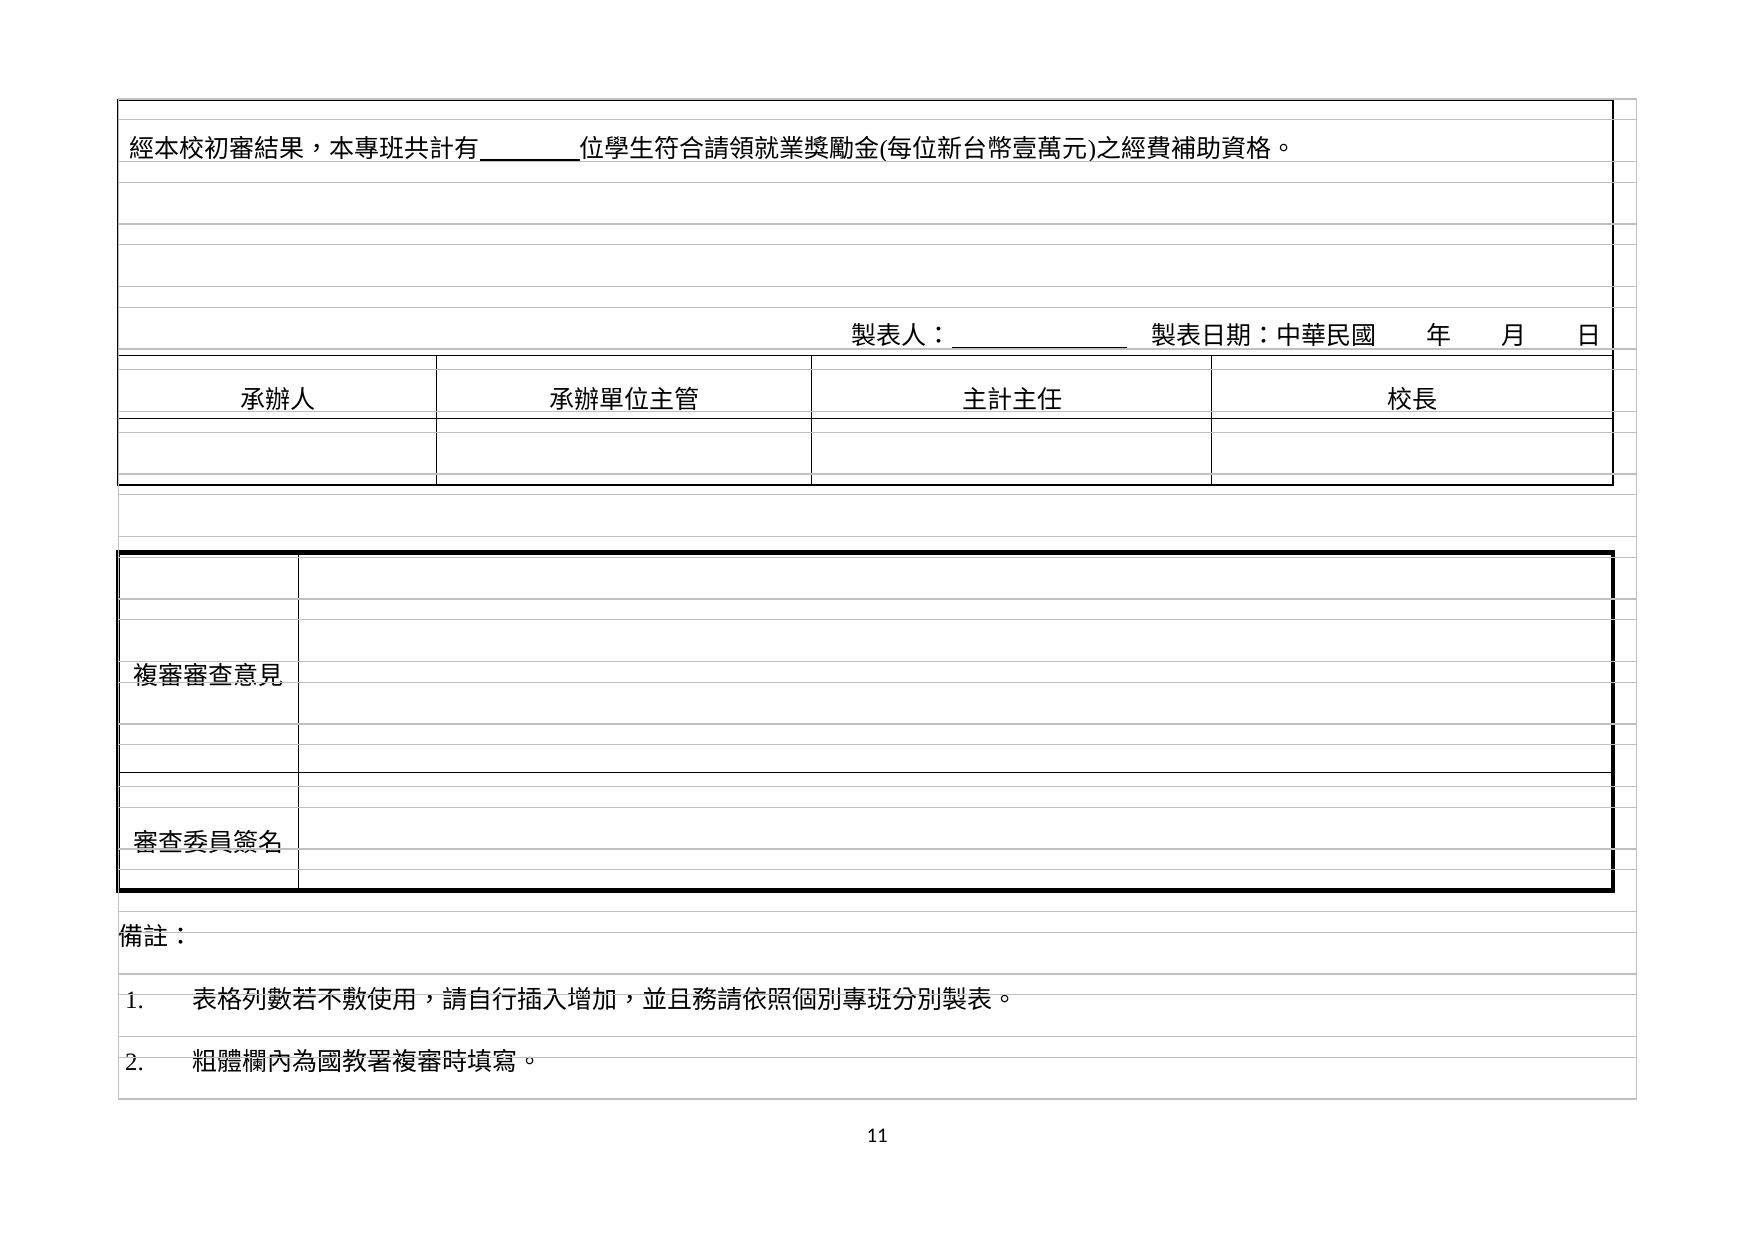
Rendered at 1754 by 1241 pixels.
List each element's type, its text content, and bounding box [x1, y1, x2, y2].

table_cell [437, 412, 811, 418]
table_cell [119, 225, 1612, 244]
table_cell [299, 725, 1611, 744]
list 粗體欄內為國教署複審時填寫。 [119, 1037, 1636, 1057]
table_cell 製表人： 製表日期：中華民國 年 月 日 [119, 308, 1612, 348]
table_cell 審查委員簽名 [120, 808, 298, 848]
table_cell [119, 245, 1612, 286]
table_cell [1212, 475, 1612, 484]
table_cell 複審審查意見 [120, 683, 298, 723]
text 備註： [119, 933, 1636, 956]
table_cell 複審審查意見 [120, 620, 298, 661]
table_cell [299, 850, 1611, 869]
table_cell [299, 773, 1611, 786]
table_cell 審查委員簽名 [120, 787, 298, 807]
table_cell [119, 419, 436, 432]
table_cell [119, 183, 1612, 223]
table_cell 主計主任 [812, 370, 1211, 411]
table_cell 審查委員簽名 [120, 870, 298, 888]
table_cell [299, 870, 1611, 888]
table_cell [1212, 419, 1612, 432]
table_cell 經本校初審結果，本專班共計有 位學生符合請領就業獎勵金(每位新台幣壹萬元)之經費補助資格。 [119, 120, 1612, 161]
list 表格列數若不敷使用，請自行插入增加，並且務請依照個別專班分別製表。 [119, 975, 1636, 994]
table_cell [812, 433, 1211, 473]
table_cell 複審審查意見 [120, 745, 298, 772]
table_cell [119, 537, 1613, 550]
table_cell [1212, 356, 1612, 369]
table_cell 複審審查意見 [120, 662, 298, 682]
table_cell [299, 787, 1611, 807]
table_cell [437, 419, 811, 432]
table_cell 審查委員簽名 [120, 773, 298, 786]
table_cell 複審審查意見 [120, 558, 298, 598]
table_cell [119, 356, 436, 369]
table_cell [1212, 433, 1612, 473]
table_cell [812, 412, 1211, 418]
text 備註： [119, 893, 1636, 911]
table_cell [299, 662, 1611, 682]
table_cell 複審審查意見 [120, 725, 298, 744]
list 粗體欄內為國教署複審時填寫。 [119, 1018, 1636, 1036]
table_cell [299, 620, 1611, 661]
table_cell [812, 419, 1211, 432]
table_cell [119, 350, 1612, 355]
table_cell 複審審查意見 [120, 600, 298, 619]
table_cell [119, 287, 1612, 307]
table_cell [299, 683, 1611, 723]
table_cell [437, 356, 811, 369]
table_cell 校長 [1212, 370, 1612, 411]
table_cell [119, 101, 1612, 119]
table_cell [299, 558, 1611, 598]
table_cell [119, 433, 436, 473]
table_cell [119, 486, 1613, 494]
table_cell [437, 433, 811, 473]
table_cell 承辦單位主管 [437, 370, 811, 411]
table_cell [1212, 412, 1612, 418]
table_cell 審查委員簽名 [120, 850, 298, 869]
list 粗體欄內為國教署複審時填寫。 [119, 1058, 1636, 1081]
table_cell [119, 495, 1613, 536]
table_cell [812, 356, 1211, 369]
table_cell [119, 162, 1612, 182]
table_cell [299, 745, 1611, 772]
table_cell 承辦人 [119, 370, 436, 411]
table_cell [119, 412, 436, 418]
list 表格列數若不敷使用，請自行插入增加，並且務請依照個別專班分別製表。 [119, 995, 1636, 1018]
table_cell [299, 600, 1611, 619]
table_cell [119, 475, 436, 484]
table_cell [437, 475, 811, 484]
table_cell [299, 808, 1611, 848]
text 備註： [119, 912, 1636, 932]
list 表格列數若不敷使用，請自行插入增加，並且務請依照個別專班分別製表。 [119, 956, 1636, 973]
table_cell [812, 475, 1211, 484]
